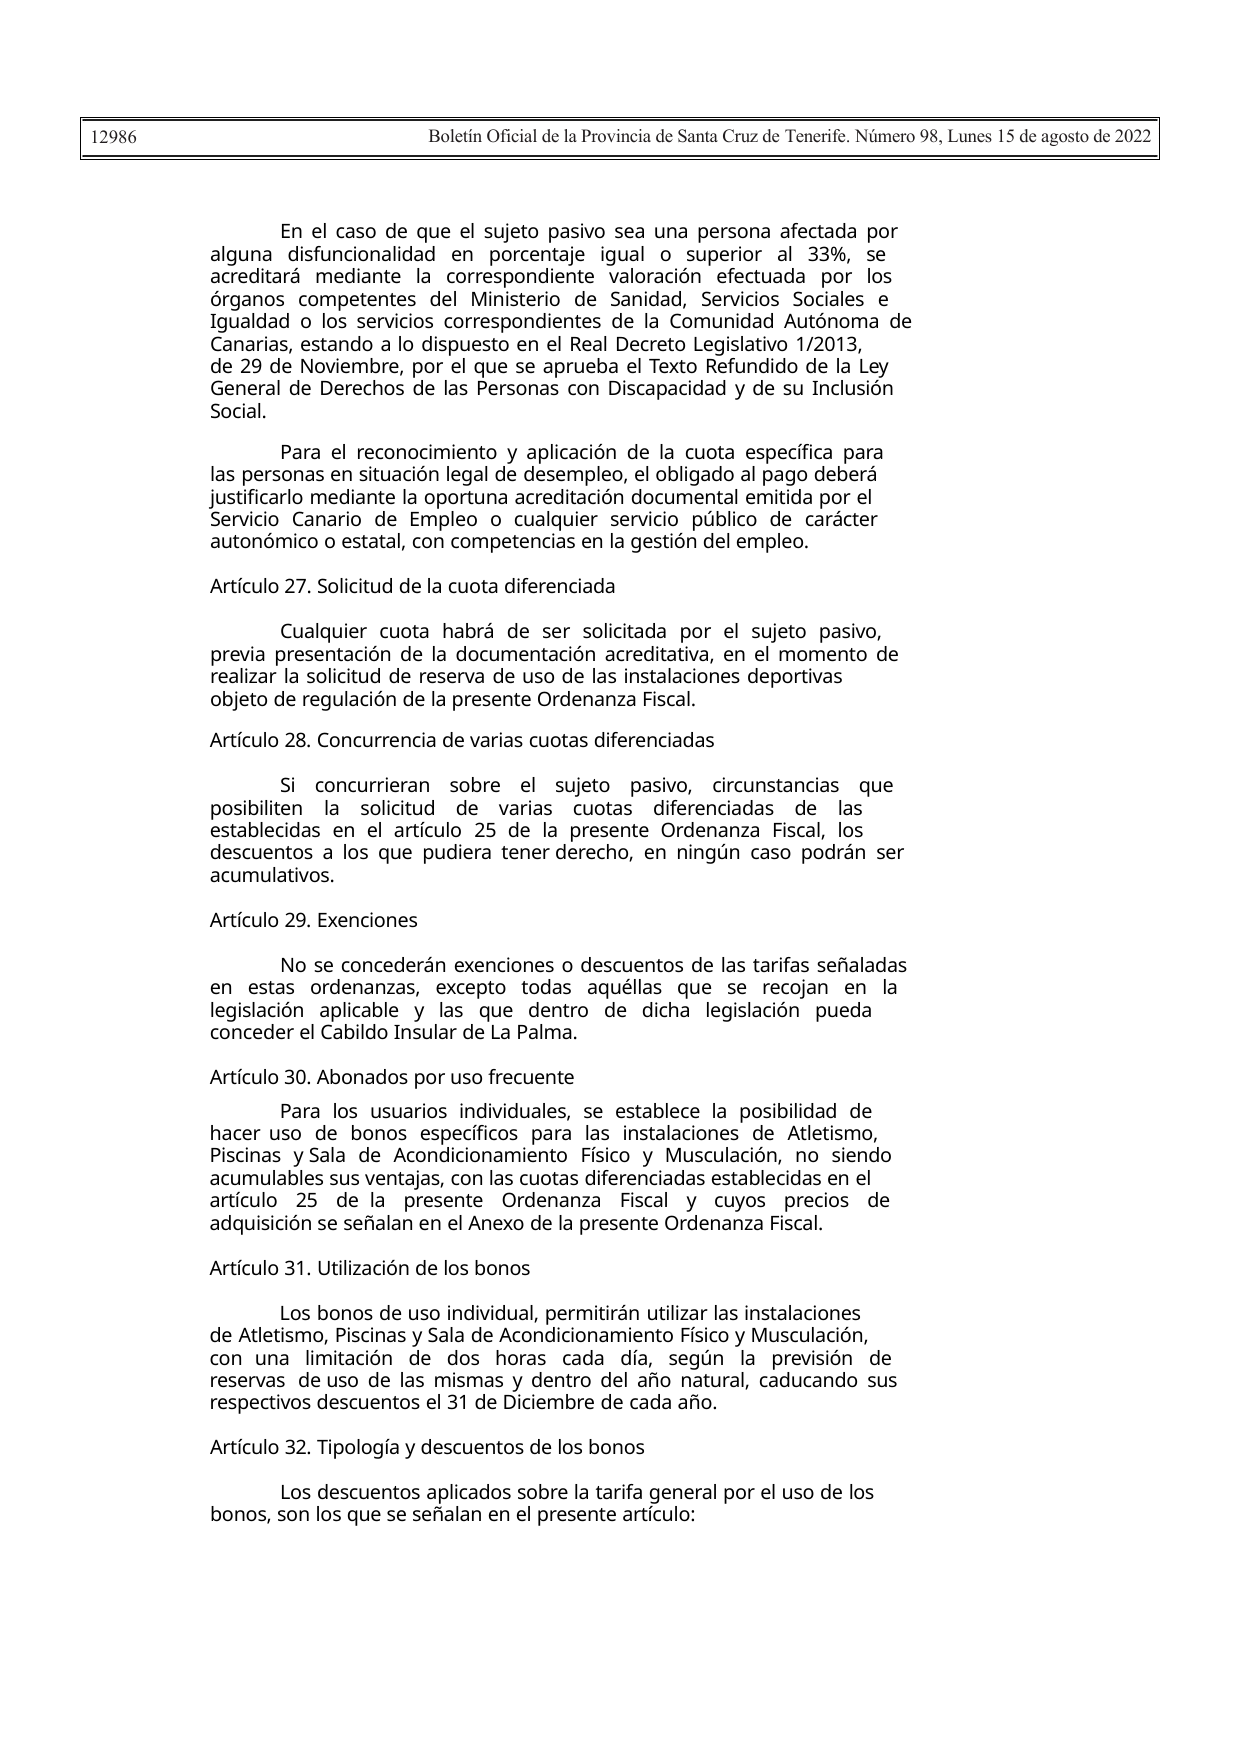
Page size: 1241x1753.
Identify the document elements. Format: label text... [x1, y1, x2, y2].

text artículo 25 de la presente Ordenanza Fiscal y cuyos precios de [209, 1190, 1077, 1212]
text hacer uso de bonos específicos para las instalaciones de Atletismo, [209, 1123, 1077, 1145]
text Canarias, estando a lo dispuesto en el Real Decreto Legislativo 1/2013, [210, 333, 1077, 355]
text conceder el Cabildo Insular de La Palma. [209, 1022, 1077, 1044]
text las personas en situación legal de desempleo, el obligado al pago deberá [210, 464, 1077, 486]
text Igualdad o los servicios correspondientes de la Comunidad Autónoma de [210, 311, 1077, 333]
text General de Derechos de las Personas con Discapacidad y de su Inclusión [210, 378, 1077, 400]
text No se concederán exenciones o descuentos de las tarifas señaladas [280, 955, 1077, 977]
text realizar la solicitud de reserva de uso de las instalaciones deportivas [210, 666, 1076, 688]
text Los bonos de uso individual, permitirán utilizar las instalaciones [279, 1302, 1077, 1325]
text legislación aplicable y las que dentro de dicha legislación pueda [209, 999, 1077, 1022]
text acreditará mediante la correspondiente valoración efectuada por los [210, 266, 1077, 288]
text justificarlo mediante la oportuna acreditación documental emitida por el [210, 486, 1077, 509]
text Artículo 27. Solicitud de la cuota diferenciada [210, 576, 780, 598]
text Si concurrieran sobre el sujeto pasivo, circunstancias que [280, 774, 1077, 797]
text en estas ordenanzas, excepto todas aquéllas que se recojan en la [209, 977, 1077, 999]
text objeto de regulación de la presente Ordenanza Fiscal. [210, 688, 1076, 711]
text autonómico o estatal, con competencias en la gestión del empleo. [210, 531, 1077, 553]
text con una limitación de dos horas cada día, según la previsión de [209, 1347, 1077, 1369]
text acumulativos. [209, 864, 1077, 886]
text órganos competentes del Ministerio de Sanidad, Servicios Sociales e [210, 288, 1077, 311]
text reservas de uso de las mismas y dentro del año natural, caducando sus [209, 1369, 1077, 1392]
text acumulables sus ventajas, con las cuotas diferenciadas establecidas en el [209, 1167, 1077, 1190]
text Artículo 31. Utilización de los bonos [209, 1257, 660, 1280]
text Piscinas y Sala de Acondicionamiento Físico y Musculación, no siendo [209, 1145, 1077, 1167]
text Para los usuarios individuales, se establece la posibilidad de [279, 1100, 1077, 1123]
text Boletín Oficial de la Provincia de Santa Cruz de Tenerife. Número 98, Lunes 15 de agosto de 2022 [428, 126, 1177, 147]
text respectivos descuentos el 31 de Diciembre de cada año. [209, 1392, 1077, 1414]
text previa presentación de la documentación acreditativa, en el momento de [210, 643, 1076, 666]
text Artículo 29. Exenciones [209, 909, 499, 932]
text posibiliten la solicitud de varias cuotas diferenciadas de las [209, 797, 1077, 819]
picture [81, 118, 1159, 159]
text Artículo 32. Tipología y descuentos de los bonos [210, 1437, 791, 1459]
text Cualquier cuota habrá de ser solicitada por el sujeto pasivo, [280, 621, 1076, 643]
text 2986 [99, 127, 162, 148]
text adquisición se señalan en el Anexo de la presente Ordenanza Fiscal. [209, 1212, 1077, 1234]
text descuentos a los que pudiera tener derecho, en ningún caso podrán ser [209, 842, 1077, 864]
text bonos, son los que se señalan en el presente artículo: [210, 1504, 1076, 1526]
text alguna disfuncionalidad en porcentaje igual o superior al 33%, se [210, 243, 1077, 266]
text Artículo 28. Concurrencia de varias cuotas diferenciadas [209, 730, 884, 752]
text Los descuentos aplicados sobre la tarifa general por el uso de los [280, 1482, 1076, 1504]
text Servicio Canario de Empleo o cualquier servicio público de carácter [210, 509, 1077, 531]
text Artículo 30. Abonados por uso frecuente [209, 1067, 687, 1089]
text En el caso de que el sujeto pasivo sea una persona afectada por [280, 221, 1077, 243]
text establecidas en el artículo 25 de la presente Ordenanza Fiscal, los [209, 819, 1077, 842]
text 1 [90, 127, 99, 148]
text Para el reconocimiento y aplicación de la cuota específica para [280, 442, 1077, 464]
text de 29 de Noviembre, por el que se aprueba el Texto Refundido de la Ley [210, 355, 1077, 378]
text de Atletismo, Piscinas y Sala de Acondicionamiento Físico y Musculación, [209, 1325, 1077, 1347]
text Social. [210, 400, 1077, 422]
